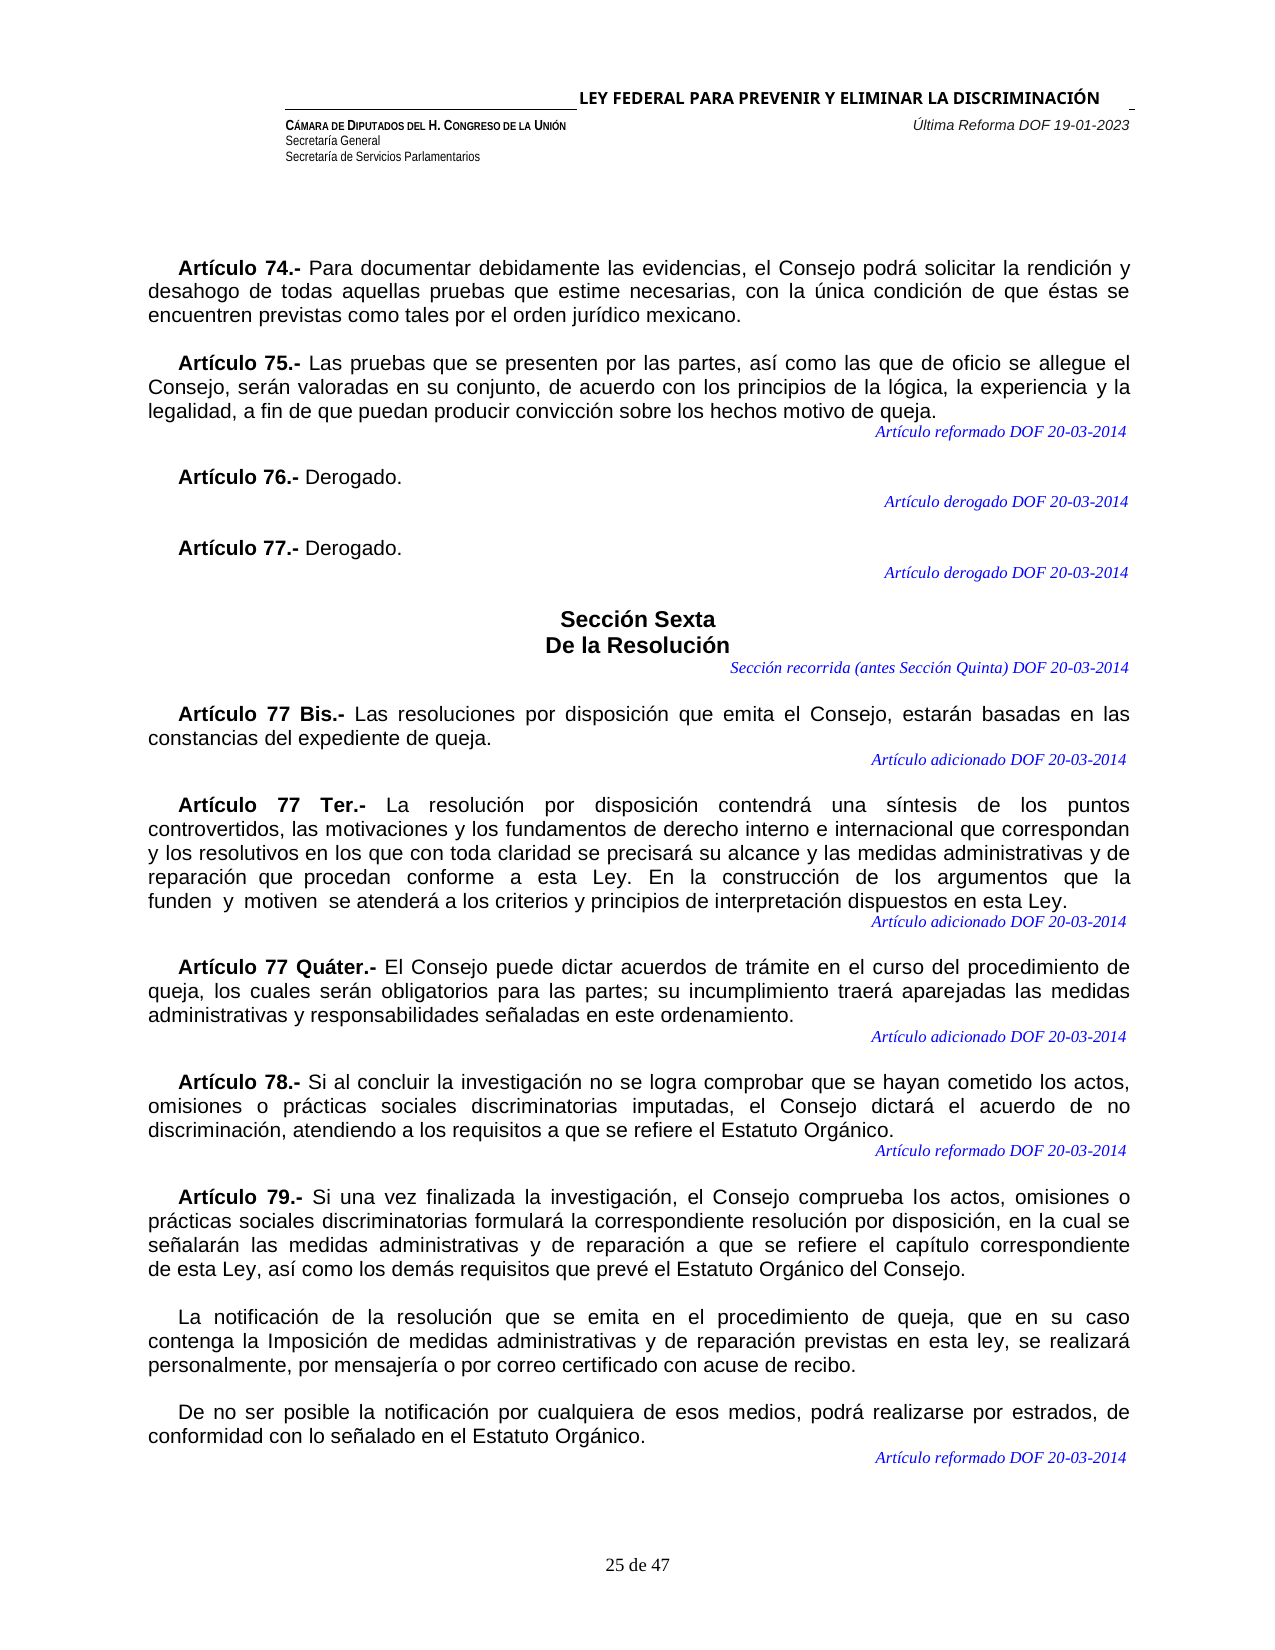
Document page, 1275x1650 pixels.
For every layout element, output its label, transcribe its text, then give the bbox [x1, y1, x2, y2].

text Artículo 76.- Derogado. [178, 465, 406, 489]
text Artículo derogado DOF 20-03-2014 [884, 563, 1148, 582]
text Artículo 77 Bis.- Las resoluciones por disposición que emita el Consejo, estarán basadas en las constancias del expediente de queja. [148, 702, 1130, 750]
text Artículo reformado DOF 20-03-2014 [135, 1142, 1128, 1161]
text Artículo 77.- Derogado. [178, 536, 406, 559]
text Artículo 79.- Si una vez finalizada la investigación, el Consejo comprueba los actos, omisiones o prácticas sociales discriminatorias formulará la correspondiente resolución por disposición, en la cual se señalarán las medidas administrativas y de reparación a que se refiere el capítulo correspondiente de esta Ley, así como los demás requisitos que prevé el Estatuto Orgánico del Consejo. [148, 1185, 1131, 1281]
text Artículo adicionado DOF 20-03-2014 [135, 750, 1128, 769]
text Artículo 77 Quáter.- El Consejo puede dictar acuerdos de trámite en el curso del procedimiento de queja, los cuales serán obligatorios para las partes; su incumplimiento traerá aparejadas las medidas administrativas y responsabilidades señaladas en este ordenamiento. [148, 955, 1131, 1027]
text Sección recorrida (antes Sección Quinta) DOF 20-03-2014 [730, 659, 1148, 678]
text Artículo reformado DOF 20-03-2014 [135, 1448, 1128, 1467]
text De la Resolución [541, 632, 734, 659]
text Artículo derogado DOF 20-03-2014 [884, 492, 1148, 511]
text Artículo 77 Ter.- La resolución por disposición contendrá una síntesis de los puntos controvertidos, las motivaciones y los fundamentos de derecho interno e internacional que correspondan y los resolutivos en los que con toda claridad se precisará su alcance y las medidas administrativas y de reparación que procedan conforme a esta Ley. En la construcción de los argumentos que la funden y motiven se atenderá a los criterios y principios de interpretación dispuestos en esta Ley. [148, 793, 1131, 912]
text Artículo adicionado DOF 20-03-2014 [135, 1027, 1128, 1046]
text Artículo adicionado DOF 20-03-2014 [135, 912, 1128, 931]
text Artículo 74.- Para documentar debidamente las evidencias, el Consejo podrá solicitar la rendición y desahogo de todas aquellas pruebas que estime necesarias, con la única condición de que éstas se encuentren previstas como tales por el orden jurídico mexicano. [148, 255, 1130, 327]
text Artículo 75.- Las pruebas que se presenten por las partes, así como las que de oficio se allegue el Consejo, serán valoradas en su conjunto, de acuerdo con los principios de la lógica, la experiencia y la legalidad, a fin de que puedan producir convicción sobre los hechos motivo de queja. [148, 351, 1131, 422]
text Sección Sexta [556, 606, 720, 632]
text De no ser posible la notificación por cualquiera de esos medios, podrá realizarse por estrados, de conformidad con lo señalado en el Estatuto Orgánico. [148, 1400, 1130, 1448]
text Artículo 78.- Si al concluir la investigación no se logra comprobar que se hayan cometido los actos, omisiones o prácticas sociales discriminatorias imputadas, el Consejo dictará el acuerdo de no discriminación, atendiendo a los requisitos a que se refiere el Estatuto Orgánico. [148, 1070, 1130, 1142]
text La notificación de la resolución que se emita en el procedimiento de queja, que en su caso contenga la Imposición de medidas administrativas y de reparación previstas en esta ley, se realizará personalmente, por mensajería o por correo certificado con acuse de recibo. [148, 1304, 1129, 1376]
text Artículo reformado DOF 20-03-2014 [135, 422, 1128, 441]
